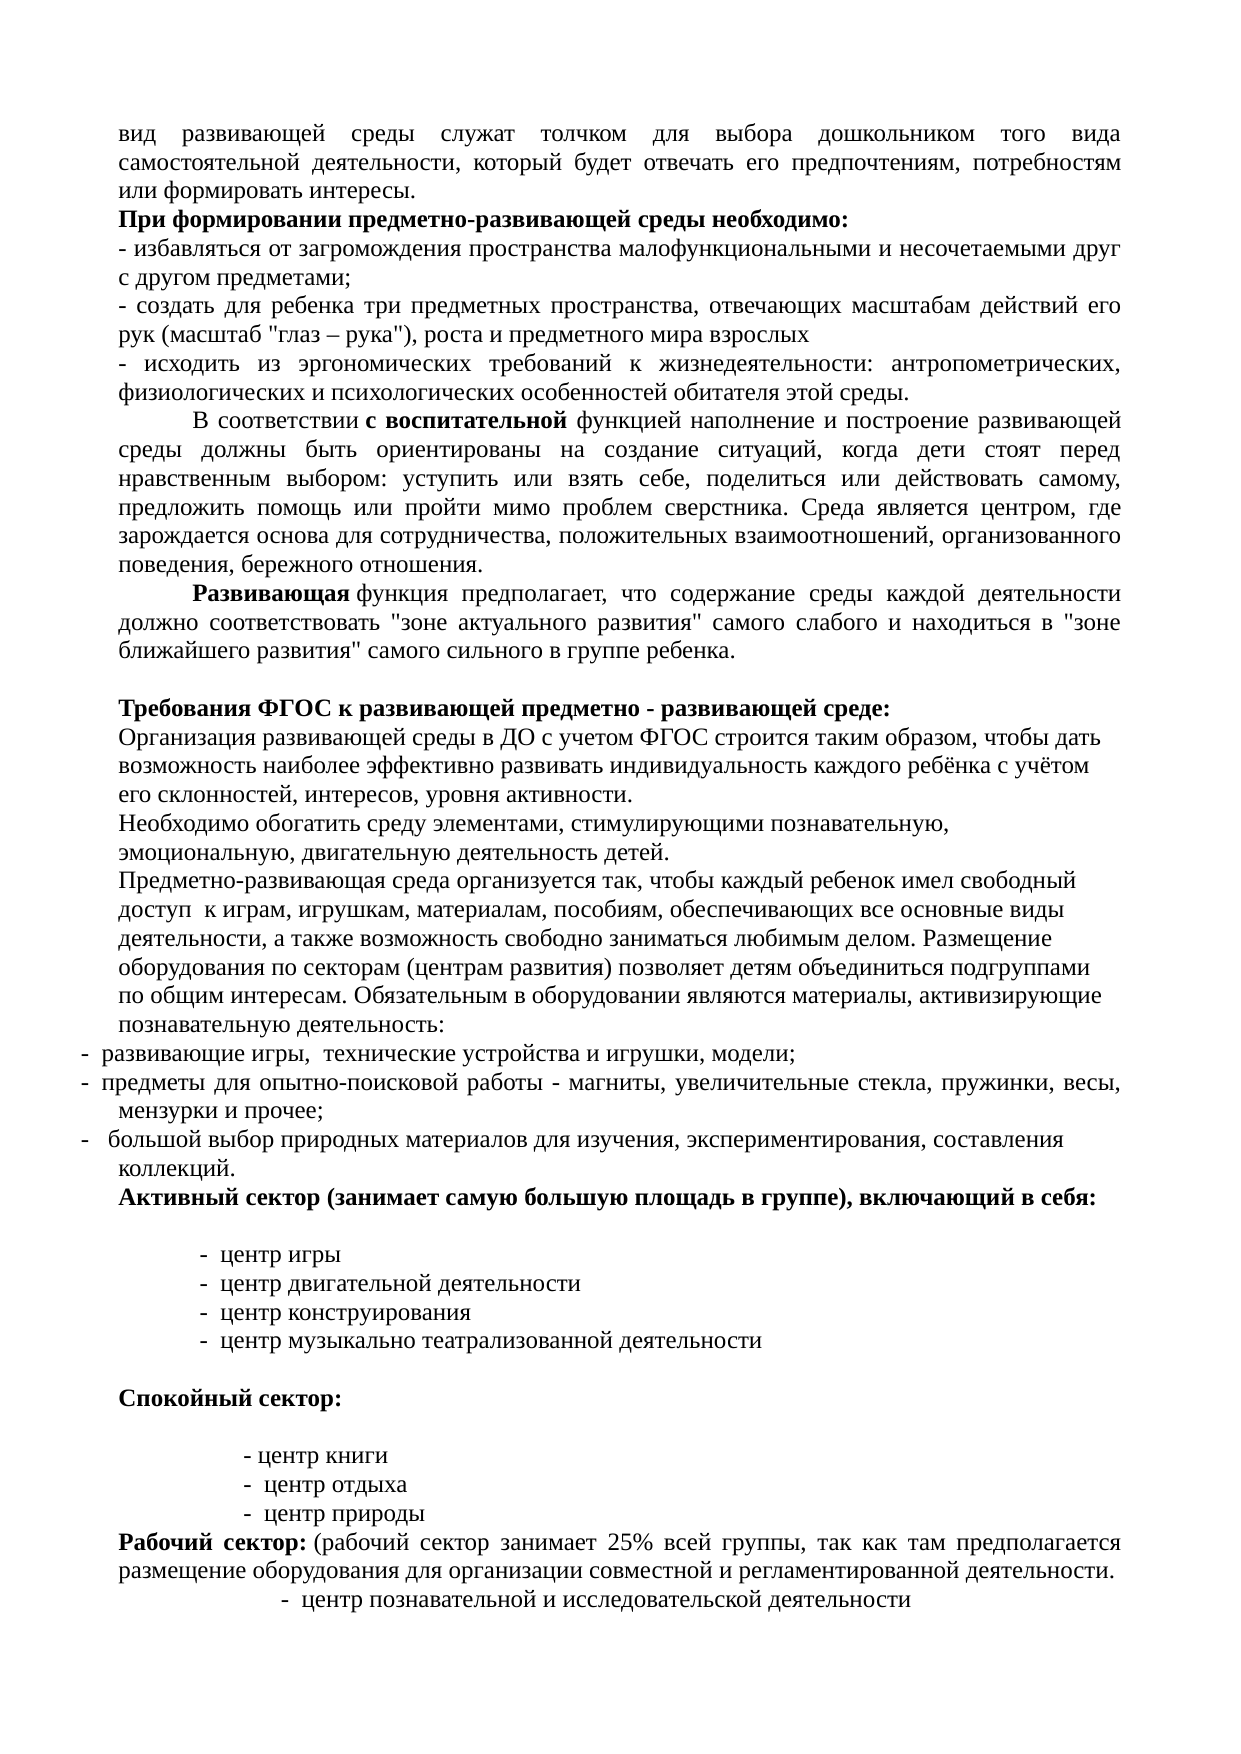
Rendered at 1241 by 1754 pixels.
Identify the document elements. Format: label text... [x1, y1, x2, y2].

text - избавляться от загромождения пространства малофункциональными и несочетаемыми друг с другом предметами; [118, 233, 1122, 291]
text - центр двигательной деятельности [199, 1268, 1122, 1297]
text В соответствии с воспитательной функцией наполнение и построение развивающей среды должны быть ориентированы на создание ситуаций, когда дети стоят перед нравственным выбором: уступить или взять себе, поделиться или действовать самому, предложить помощь или пройти мимо проблем сверстника. Среда является центром, где зарождается основа для сотрудничества, положительных взаимоотношений, организованного поведения, бережного отношения. [118, 406, 1122, 578]
text - центр отдыха [243, 1469, 1122, 1498]
text - центр конструирования [199, 1297, 1122, 1326]
text Активный сектор (занимает самую большую площадь в группе), включающий в себя: [118, 1182, 1122, 1211]
text - предметы для опытно-поисковой работы - магниты, увеличительные стекла, пружинки, весы, мензурки и прочее; [81, 1067, 1122, 1124]
text - создать для ребенка три предметных пространства, отвечающих масштабам действий его рук (масштаб "глаз – рука"), роста и предметного мира взрослых [118, 291, 1122, 348]
text Рабочий сектор: (рабочий сектор занимает 25% всей группы, так как там предполагается размещение оборудования для организации совместной и регламентированной деятельности. [118, 1527, 1122, 1584]
text - центр природы [243, 1498, 1122, 1527]
text Требования ФГОС к развивающей предметно - развивающей среде: Организация развивающей среды в ДО с учетом ФГОС строится таким образом, чтобы дать возможность наиболее эффективно развивать индивидуальность каждого ребёнка с учётом его склонностей, интересов, уровня активности. Необходимо обогатить среду элементами, стимулирующими познавательную, эмоциональную, двигательную деятельность детей. Предметно-развивающая среда организуется так, чтобы каждый ребенок имел свободный доступ к играм, игрушкам, материалам, пособиям, обеспечивающих все основные виды деятельности, а также возможность свободно заниматься любимым делом. Размещение оборудования по секторам (центрам развития) позволяет детям объединиться подгруппами по общим интересам. Обязательным в оборудовании являются материалы, активизирующие познавательную деятельность: [118, 693, 1122, 1038]
text - исходить из эргономических требований к жизнедеятельности: антропометрических, физиологических и психологических особенностей обитателя этой среды. [118, 348, 1122, 406]
text - большой выбор природных материалов для изучения, экспериментирования, составления коллекций. [81, 1124, 1122, 1182]
text - развивающие игры, технические устройства и игрушки, модели; [81, 1038, 1122, 1067]
text - центр музыкально театрализованной деятельности [199, 1326, 1122, 1354]
text При формировании предметно-развивающей среды необходимо: [118, 204, 1122, 233]
text - центр игры [199, 1239, 1122, 1268]
text - центр познавательной и исследовательской деятельности [281, 1584, 1122, 1613]
text Развивающая функция предполагает, что содержание среды каждой деятельности должно соответствовать "зоне актуального развития" самого слабого и находиться в "зоне ближайшего развития" самого сильного в группе ребенка. [118, 578, 1122, 664]
text вид развивающей среды служат толчком для выбора дошкольником того вида самостоятельной деятельности, который будет отвечать его предпочтениям, потребностям или формировать интересы. [118, 118, 1122, 204]
text - центр книги [243, 1441, 1122, 1469]
text Спокойный сектор: [118, 1354, 1122, 1412]
